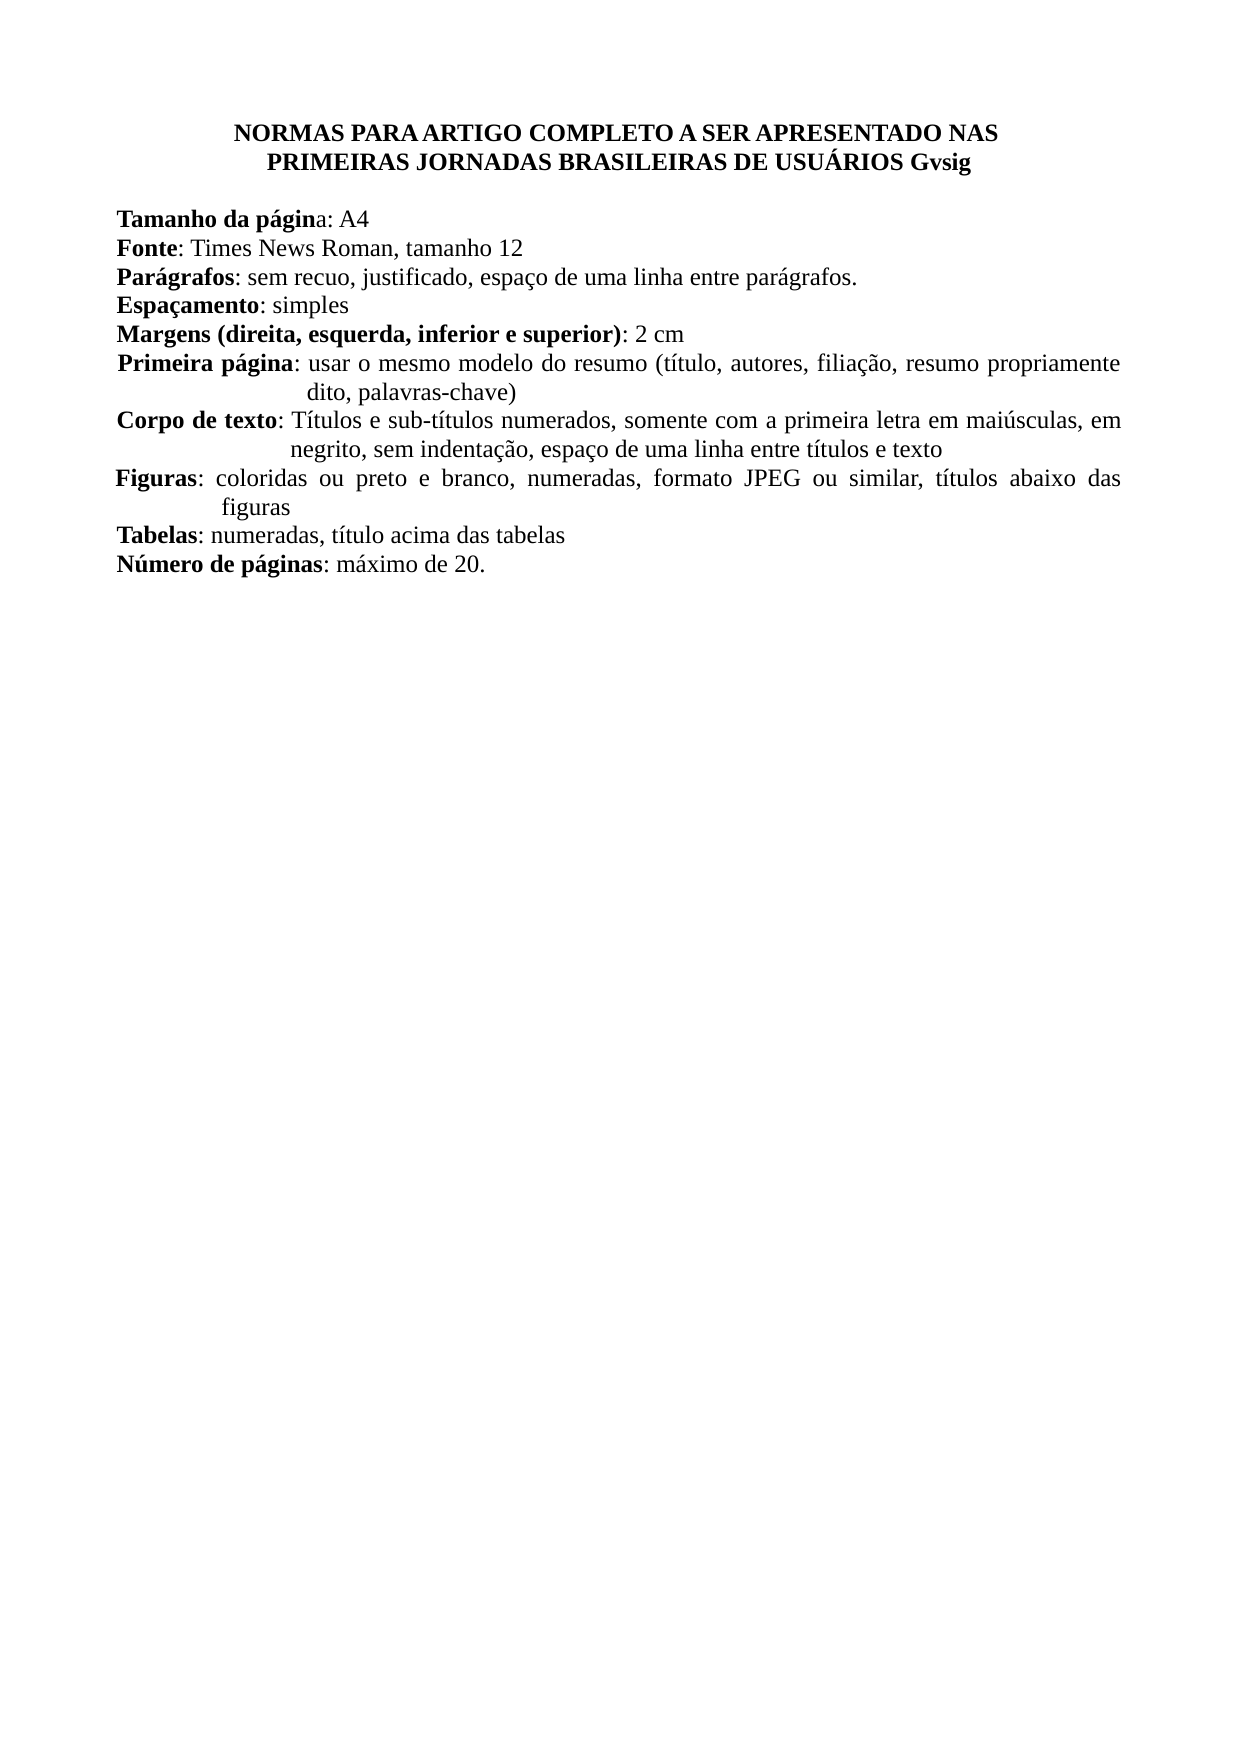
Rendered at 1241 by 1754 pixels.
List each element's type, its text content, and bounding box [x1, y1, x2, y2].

text Figuras: coloridas ou preto e branco, numeradas, formato JPEG ou similar, títulos abaixo das figuras [115, 463, 1122, 521]
text Corpo de texto: Títulos e sub-títulos numerados, somente com a primeira letra em maiúsculas, em negrito, sem indentação, espaço de uma linha entre títulos e texto [116, 406, 1122, 463]
text Primeira página: usar o mesmo modelo do resumo (título, autores, filiação, resumo propriamente dito, palavras-chave) [117, 348, 1122, 406]
text Tamanho da página: A4 [116, 204, 1122, 233]
text Número de páginas: máximo de 20. [116, 549, 1122, 578]
text Fonte: Times News Roman, tamanho 12 [116, 233, 1122, 262]
text Tabelas: numeradas, título acima das tabelas [116, 521, 1122, 549]
text Margens (direita, esquerda, inferior e superior): 2 cm [116, 319, 1122, 348]
text Parágrafos: sem recuo, justificado, espaço de uma linha entre parágrafos. [116, 262, 1122, 291]
text Espaçamento: simples [116, 291, 1122, 319]
text NORMAS PARA ARTIGO COMPLETO A SER APRESENTADO NAS PRIMEIRAS JORNADAS BRASILEIRAS DE USUÁRIOS Gvsig [116, 118, 1122, 176]
